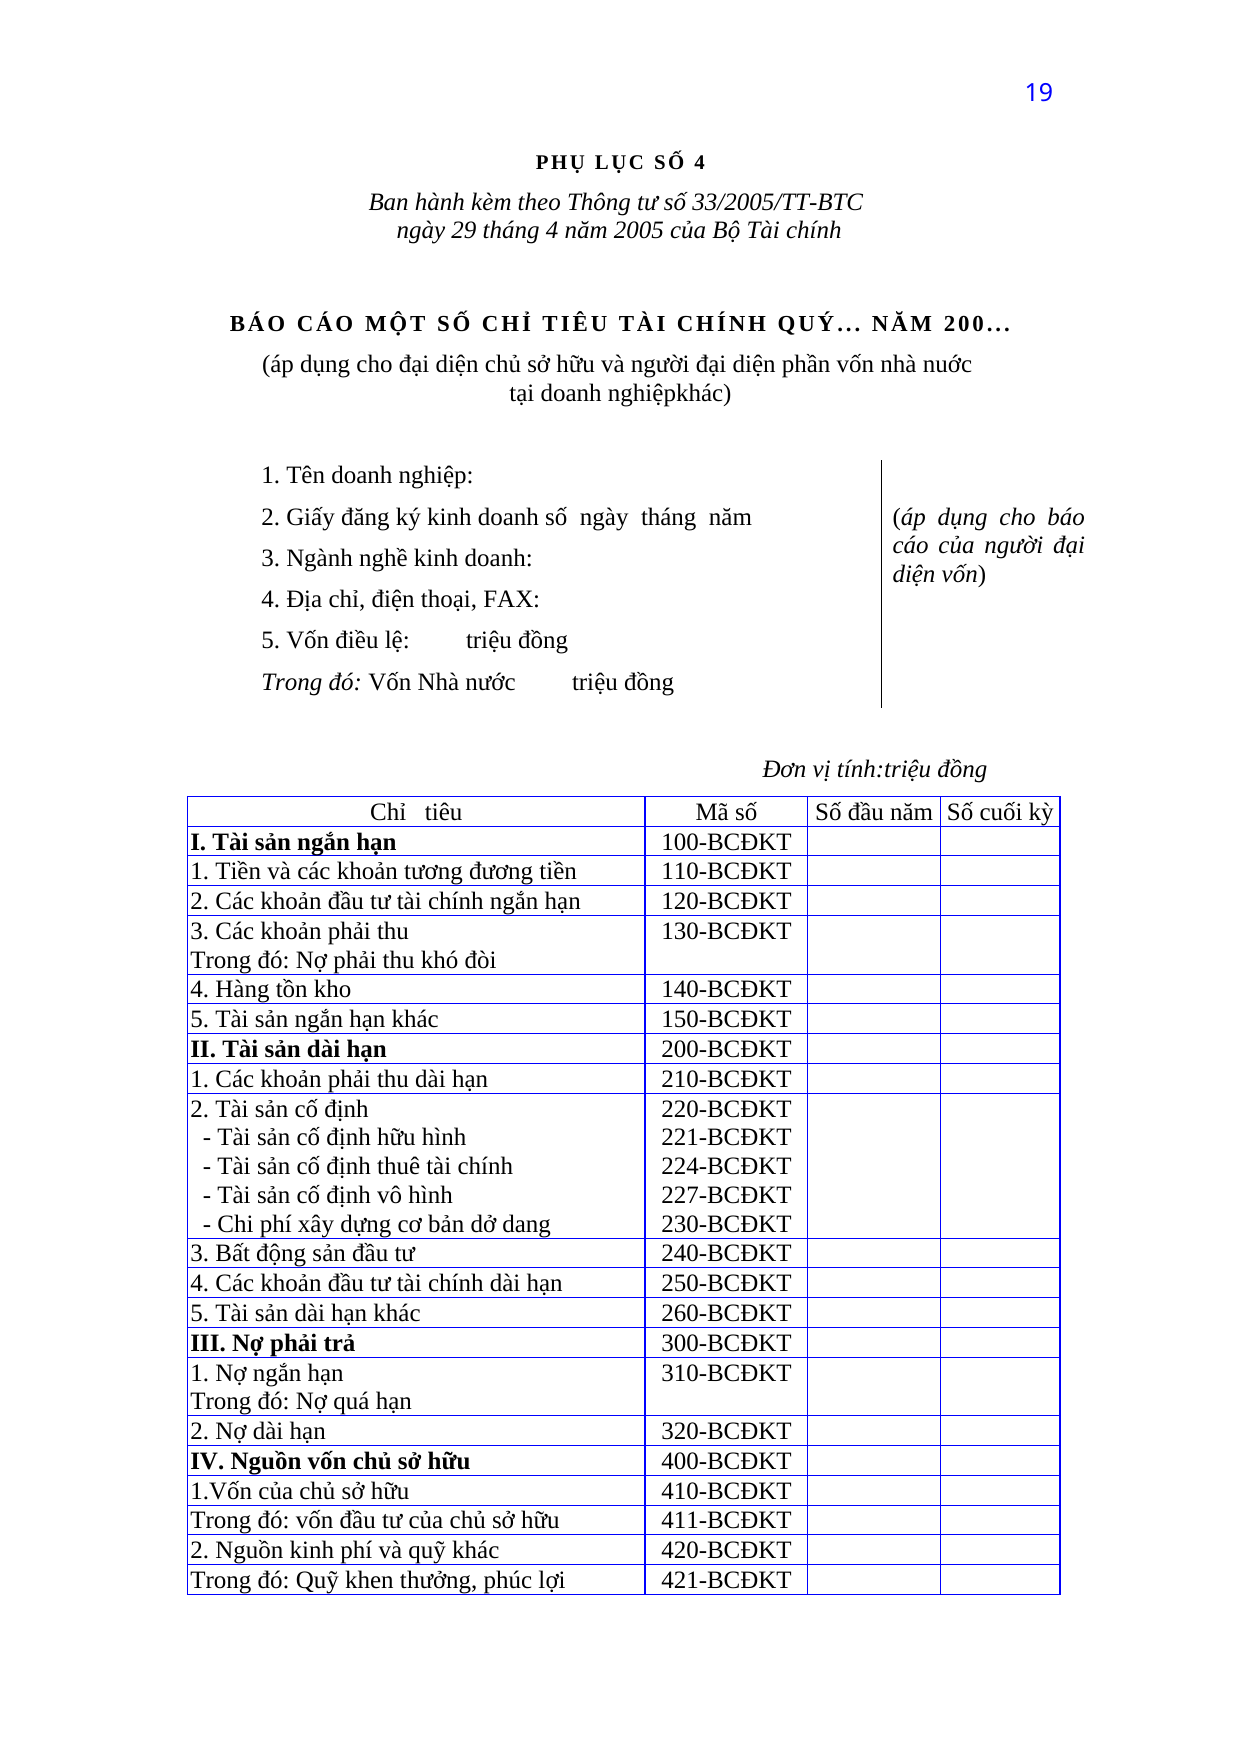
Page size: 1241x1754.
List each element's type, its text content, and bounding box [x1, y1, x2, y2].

table_cell [941, 1358, 1059, 1415]
table_cell 4. Hàng tồn kho [188, 975, 644, 1003]
table_cell [941, 1034, 1059, 1063]
table_cell [808, 1328, 940, 1357]
table_cell 2. Các khoản đầu tư tài chính ngắn hạn [188, 886, 644, 915]
table_cell 2. Nguồn kinh phí và quỹ khác [188, 1535, 644, 1564]
table_cell 410-BCĐKT [646, 1476, 807, 1504]
table_cell 400-BCĐKT [646, 1446, 807, 1475]
table_cell 130-BCĐKT [646, 916, 807, 973]
table_cell [941, 1328, 1059, 1357]
table_cell [808, 1298, 940, 1327]
table_cell Trong đó: Quỹ khen thưởng, phúc lợi [188, 1565, 644, 1594]
table_header Số đầu năm [808, 797, 940, 826]
table_cell [941, 1094, 1059, 1237]
table_header Mã số [646, 797, 807, 826]
table_cell 1. Nợ ngắn hạn Trong đó: Nợ quá hạn [188, 1358, 644, 1415]
table_cell 3. Bất động sản đầu tư [188, 1239, 644, 1267]
table_cell 260-BCĐKT [646, 1298, 807, 1327]
table_cell 1.Vốn của chủ sở hữu [188, 1476, 644, 1504]
table_cell 100-BCĐKT [646, 827, 807, 855]
table_cell 250-BCĐKT [646, 1268, 807, 1297]
table_cell [808, 1416, 940, 1445]
table_header (áp dụng cho báo cáo của người đại diện vốn) [882, 460, 1098, 708]
table_cell 5. Tài sản ngắn hạn khác [188, 1004, 644, 1033]
table_cell [808, 1565, 940, 1594]
table_cell I. Tài sản ngắn hạn [188, 827, 644, 855]
table_cell [941, 1446, 1059, 1475]
table_cell [808, 1004, 940, 1033]
table_cell [941, 975, 1059, 1003]
text Đơn vị tính:triệu đồng [187, 754, 1053, 783]
table_cell 411-BCĐKT [646, 1506, 807, 1534]
table_cell [808, 827, 940, 855]
table_cell 2. Giấy đăng ký kinh doanh số ngày tháng năm [187, 502, 881, 543]
table_cell 5. Vốn điều lệ: triệu đồng Trong đó: Vốn Nhà nước triệu đồng [187, 625, 881, 708]
table_cell 220-BCĐKT 221-BCĐKT 224-BCĐKT 227-BCĐKT 230-BCĐKT [646, 1094, 807, 1237]
table_cell [941, 1565, 1059, 1594]
table_cell III. Nợ phải trả [188, 1328, 644, 1357]
table_cell 5. Tài sản dài hạn khác [188, 1298, 644, 1327]
table_header 1. Tên doanh nghiệp: [187, 460, 881, 502]
table_cell [941, 1298, 1059, 1327]
table_header Số cuối kỳ [941, 797, 1059, 826]
table_cell [808, 1034, 940, 1063]
table_cell [808, 1094, 940, 1237]
table_cell IV. Nguồn vốn chủ sở hữu [188, 1446, 644, 1475]
table_cell [941, 1535, 1059, 1564]
table_cell [941, 1416, 1059, 1445]
table_cell 320-BCĐKT [646, 1416, 807, 1445]
table_cell [941, 1506, 1059, 1534]
table_cell [808, 916, 940, 973]
table_cell [941, 1064, 1059, 1093]
text (áp dụng cho đại diện chủ sở hữu và người đại diện phần vốn nhà nuớc tại doanh nghiệpkhác) [187, 349, 1053, 407]
table_header Chỉ tiêu [188, 797, 644, 826]
table_cell 3. Các khoản phải thu Trong đó: Nợ phải thu khó đòi [188, 916, 644, 973]
text PHỤ LỤC SỐ 4 [187, 150, 1053, 174]
table_cell [808, 1358, 940, 1415]
table_cell [941, 1268, 1059, 1297]
table_cell [941, 827, 1059, 855]
table_cell [808, 856, 940, 885]
table_cell [808, 1239, 940, 1267]
table_cell 310-BCĐKT [646, 1358, 807, 1415]
table_cell 300-BCĐKT [646, 1328, 807, 1357]
table_cell 420-BCĐKT [646, 1535, 807, 1564]
table_cell 150-BCĐKT [646, 1004, 807, 1033]
table_cell [808, 1476, 940, 1504]
table_cell 210-BCĐKT [646, 1064, 807, 1093]
table_cell 421-BCĐKT [646, 1565, 807, 1594]
table_cell 120-BCĐKT [646, 886, 807, 915]
table_cell [808, 1506, 940, 1534]
text BÁO CÁO MỘT SỐ CHỈ TIÊU TÀI CHÍNH QUÝ... NĂM 200... [187, 310, 1053, 337]
table_cell [941, 886, 1059, 915]
table_cell [941, 1476, 1059, 1504]
table_cell 1. Tiền và các khoản tương đương tiền [188, 856, 644, 885]
table_cell 3. Ngành nghề kinh doanh: [187, 543, 881, 584]
table_cell [808, 1446, 940, 1475]
table_cell [808, 1268, 940, 1297]
table_cell 240-BCĐKT [646, 1239, 807, 1267]
table_cell II. Tài sản dài hạn [188, 1034, 644, 1063]
table_cell 200-BCĐKT [646, 1034, 807, 1063]
text Ban hành kèm theo Thông tư số 33/2005/TT-BTC ngày 29 tháng 4 năm 2005 của Bộ Tài chính [187, 187, 1053, 244]
table_cell 1. Các khoản phải thu dài hạn [188, 1064, 644, 1093]
table_cell [941, 1004, 1059, 1033]
table_cell 110-BCĐKT [646, 856, 807, 885]
table_cell [941, 856, 1059, 885]
table_cell Trong đó: vốn đầu tư của chủ sở hữu [188, 1506, 644, 1534]
table_cell [941, 916, 1059, 973]
table_cell 4. Địa chỉ, điện thoại, FAX: [187, 584, 881, 625]
table_cell [808, 886, 940, 915]
table_cell [808, 1535, 940, 1564]
table_cell [808, 1064, 940, 1093]
table_cell 2. Nợ dài hạn [188, 1416, 644, 1445]
table_cell 4. Các khoản đầu tư tài chính dài hạn [188, 1268, 644, 1297]
table_cell 2. Tài sản cố định - Tài sản cố định hữu hình - Tài sản cố định thuê tài chính - Tài sản cố định vô hình - Chi phí xây dựng cơ bản dở dang [188, 1094, 644, 1237]
table_cell 140-BCĐKT [646, 975, 807, 1003]
table_cell [941, 1239, 1059, 1267]
table_cell [808, 975, 940, 1003]
